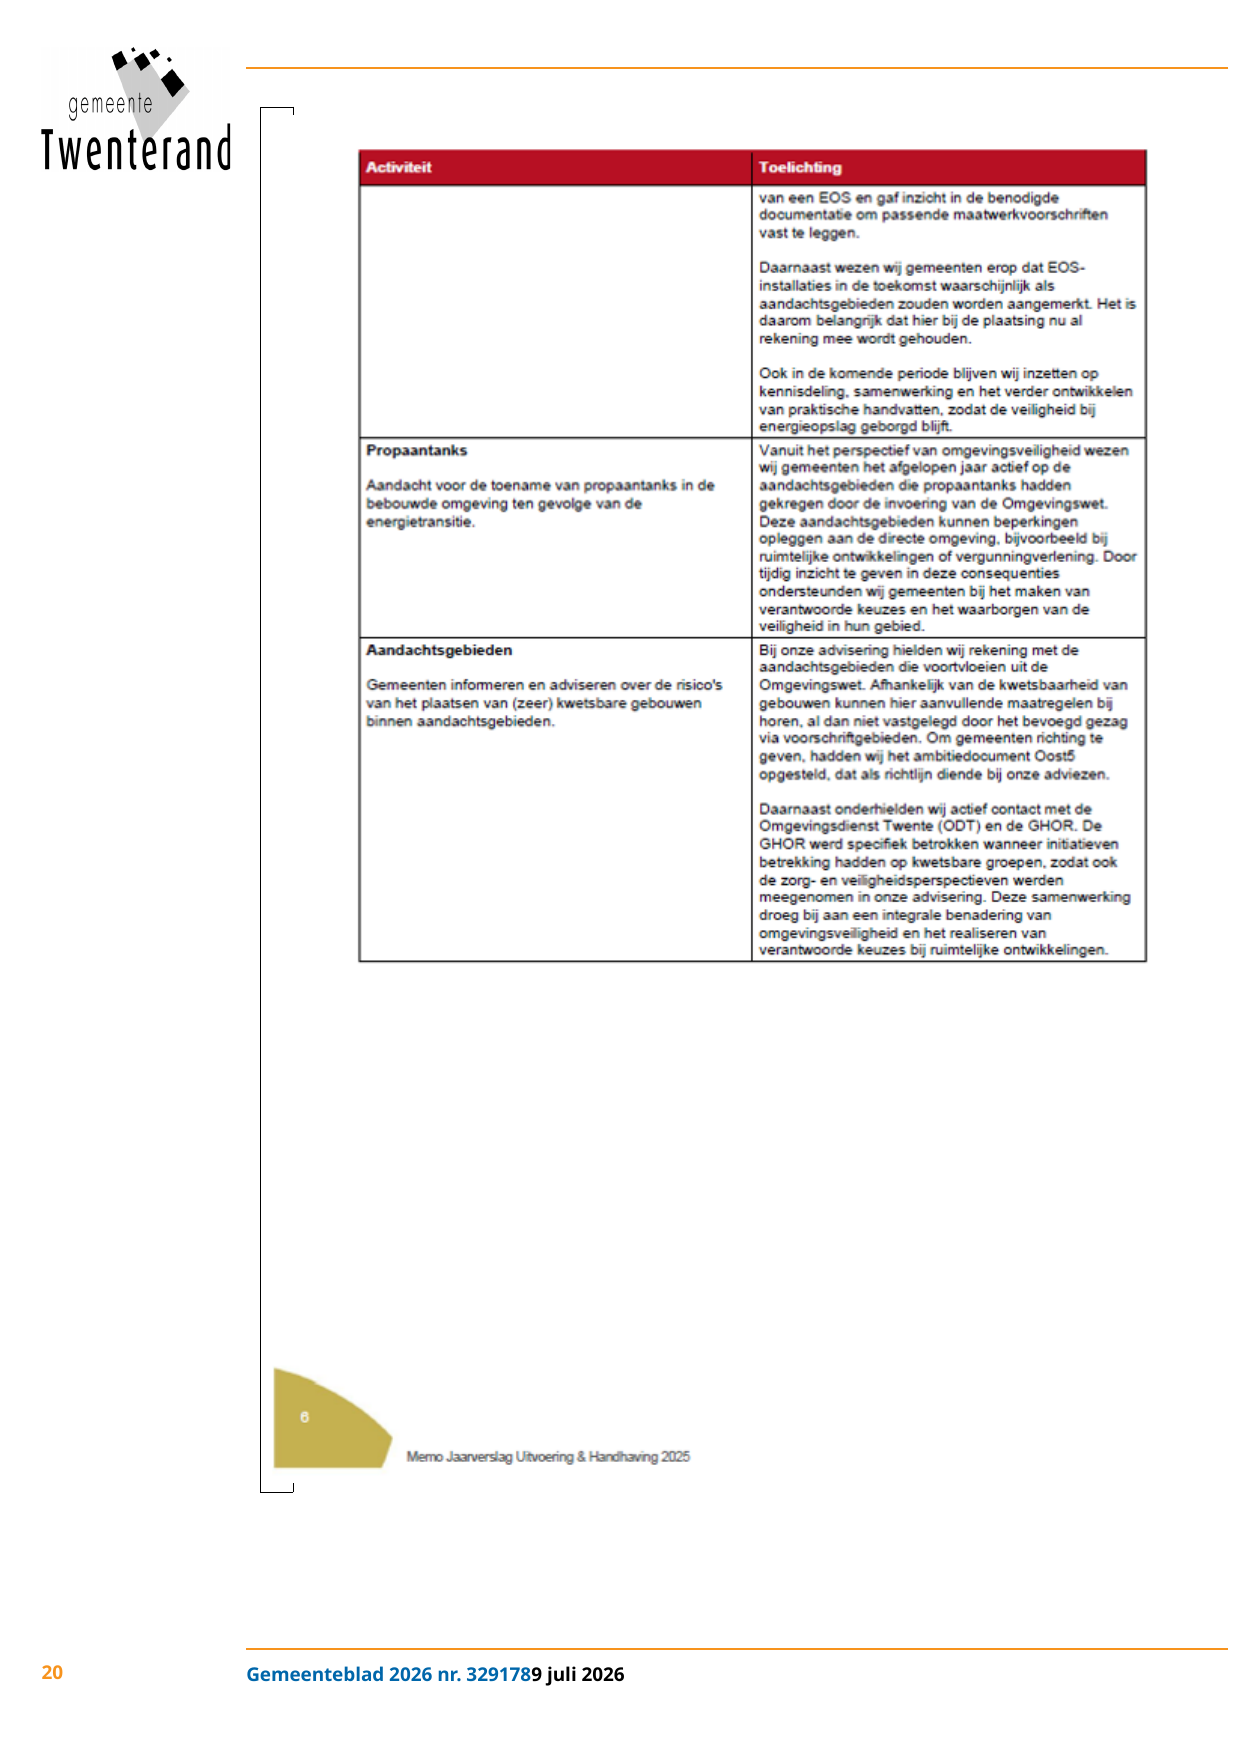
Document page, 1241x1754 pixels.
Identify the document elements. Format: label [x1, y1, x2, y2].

picture [268, 115, 1155, 1483]
picture [41, 47, 231, 172]
